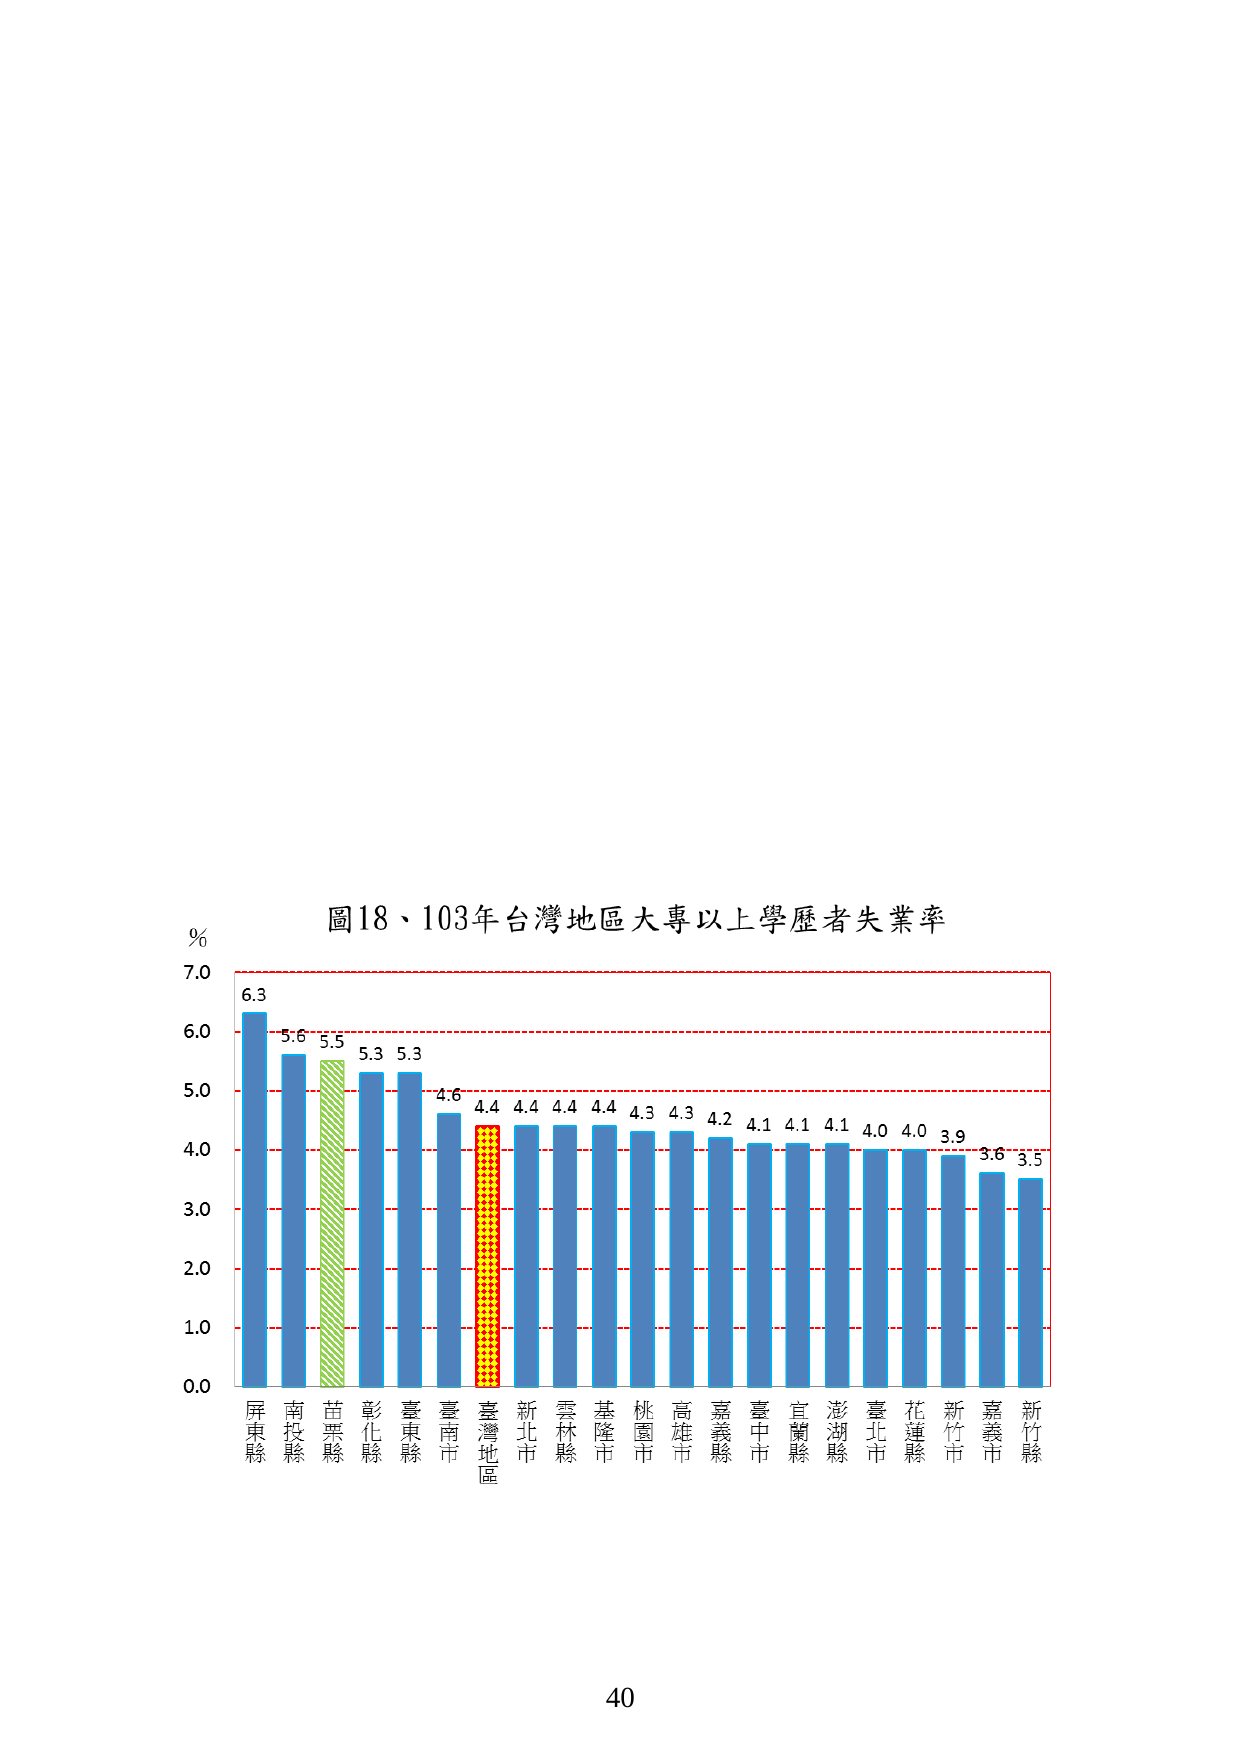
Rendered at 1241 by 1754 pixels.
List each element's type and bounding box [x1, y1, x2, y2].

picture [178, 899, 1058, 1488]
